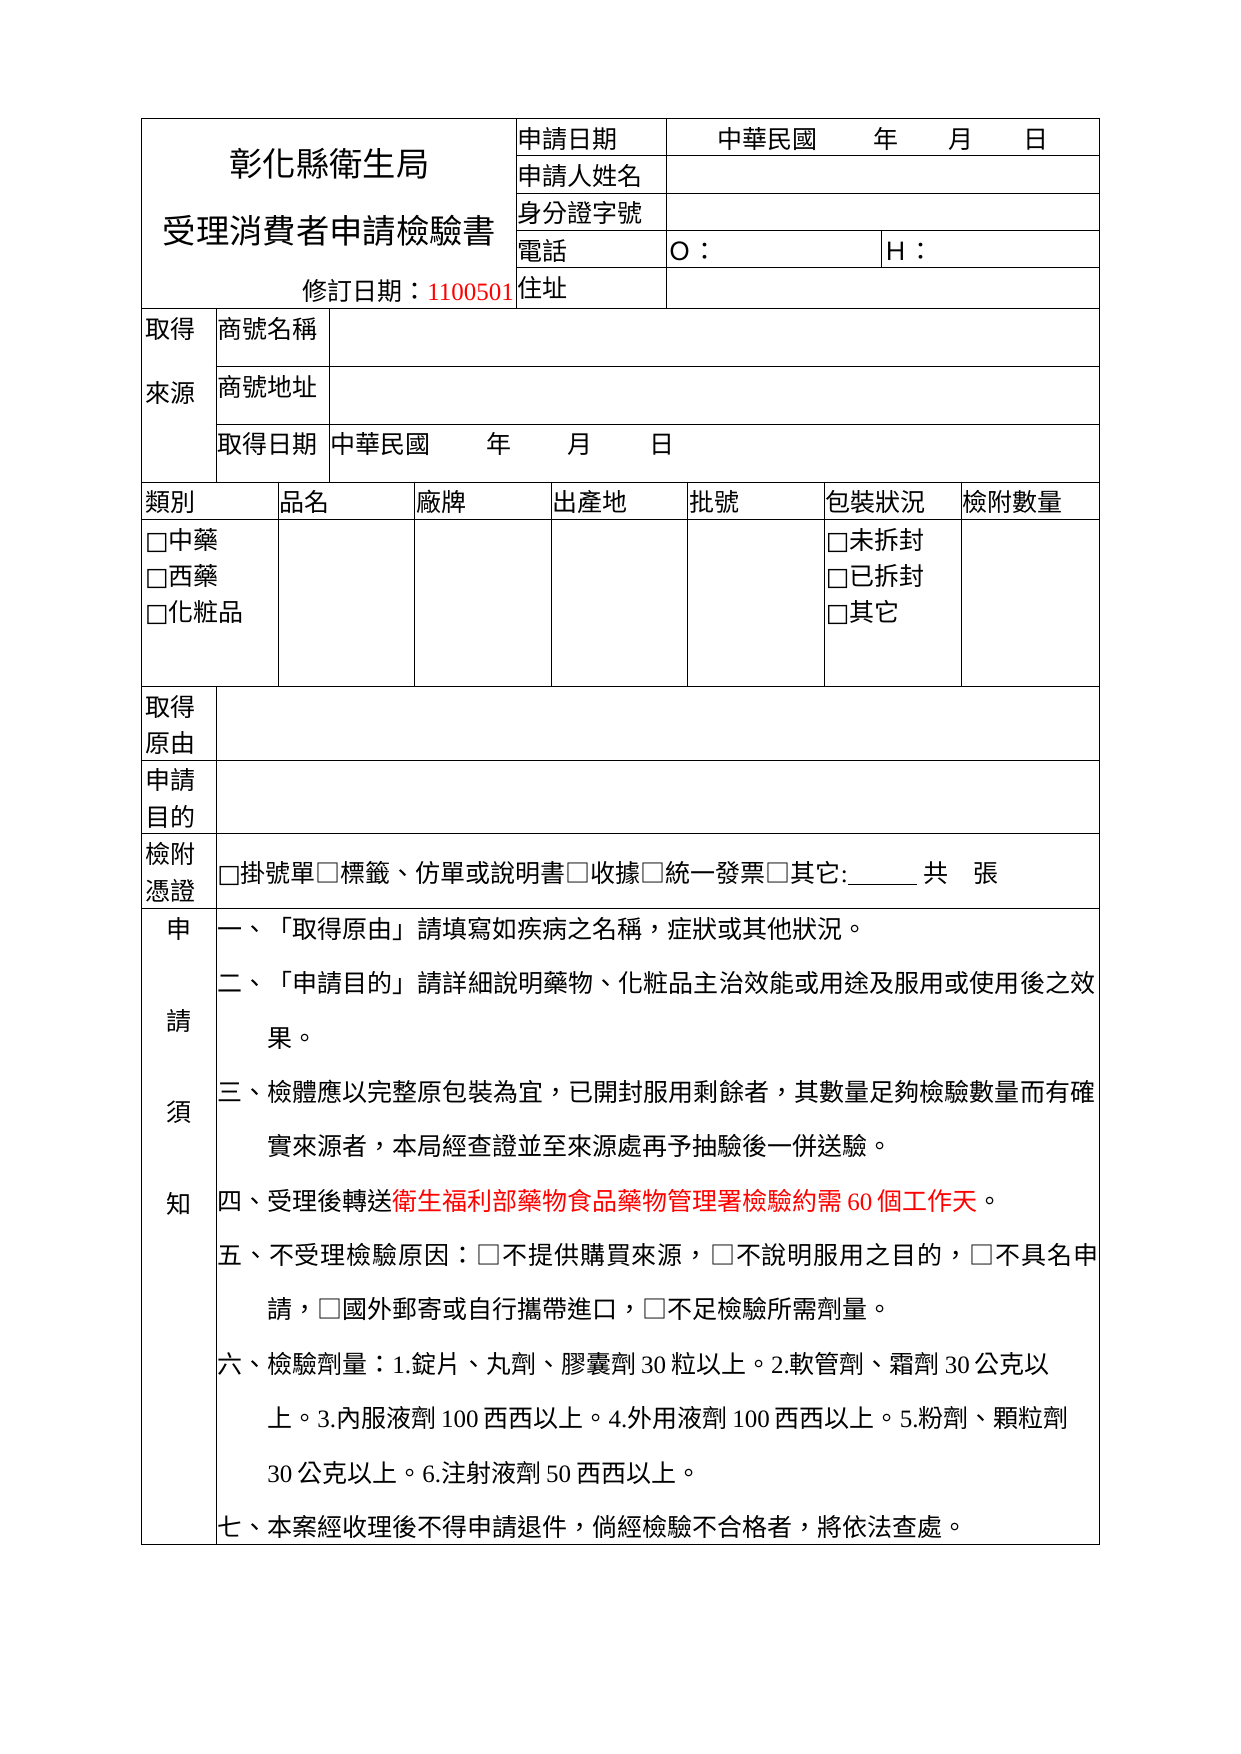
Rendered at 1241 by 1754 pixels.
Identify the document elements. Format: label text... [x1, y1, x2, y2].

table_cell 檢附數量 [962, 483, 1099, 519]
table_cell [688, 520, 824, 686]
table_cell [667, 156, 1099, 193]
table_cell 電話 [517, 231, 666, 267]
table_cell 取得 來源 [142, 309, 216, 482]
table_cell [217, 761, 1099, 833]
table_cell 包裝狀況 [825, 483, 961, 519]
table_header 申請日期 [517, 119, 666, 155]
table_cell □中藥 □西藥 □化粧品 [142, 520, 278, 686]
table_cell [415, 520, 551, 686]
table_header 中華民國 年 月 日 [667, 119, 1099, 155]
table_cell [667, 194, 1099, 230]
table_cell 廠牌 [415, 483, 551, 519]
table_cell [330, 309, 1099, 366]
table_cell 取得日期 [217, 425, 329, 482]
table_cell [279, 520, 414, 686]
table_cell Ｏ： [667, 231, 881, 267]
table_cell 檢附 憑證 [142, 834, 216, 908]
table_cell 商號名稱 [217, 309, 329, 366]
table_cell 取得 原由 [142, 687, 216, 760]
table_cell 商號地址 [217, 367, 329, 424]
table_cell [217, 687, 1099, 760]
table_cell Ｈ： [882, 231, 1099, 267]
table_cell [667, 268, 1099, 308]
table_cell 類別 [142, 483, 278, 519]
table_cell 身分證字號 [517, 194, 666, 230]
table_cell [552, 520, 687, 686]
table_cell 品名 [279, 483, 414, 519]
table_cell 申 請 須 知 [142, 909, 216, 1544]
table_cell 批號 [688, 483, 824, 519]
table_cell 中華民國 年 月 日 [330, 425, 1099, 482]
table_cell 住址 [517, 268, 666, 308]
table_cell 一、「取得原由」請填寫如疾病之名稱，症狀或其他狀況。 二、「申請目的」請詳細說明藥物、化粧品主治效能或用途及服用或使用後之效果。 三、檢體應以完整原包裝為宜，已開封服用剩餘者，其數量足夠檢驗數量而有確實來源者，本局經查證並至來源處再予抽驗後一併送驗。 四、受理後轉送衛生福利部藥物食品藥物管理署檢驗約需60個工作天。 五、不受理檢驗原因：□不提供購買來源，□不說明服用之目的，□不具名申請，□國外郵寄或自行攜帶進口，□不足檢驗所需劑量。 六、檢驗劑量：1.錠片、丸劑、膠囊劑30粒以上。2.軟管劑、霜劑30公克以上。3.內服液劑100西西以上。4.外用液劑100西西以上。5.粉劑、顆粒劑30公克以上。6.注射液劑50西西以上。 七、本案經收理後不得申請退件，倘經檢驗不合格者，將依法查處。 [217, 909, 1099, 1544]
table_cell 申請人姓名 [517, 156, 666, 193]
table_header 彰化縣衛生局 受理消費者申請檢驗書 修訂日期：1100501 [142, 119, 516, 308]
table_cell [330, 367, 1099, 424]
table_cell 申請 目的 [142, 761, 216, 833]
table_cell 出產地 [552, 483, 687, 519]
table_cell □掛號單□標籤、仿單或說明書□收據□統一發票□其它: 共 張 [217, 834, 1099, 908]
table_cell [962, 520, 1099, 686]
table_cell □未拆封 □已拆封 □其它 [825, 520, 961, 686]
